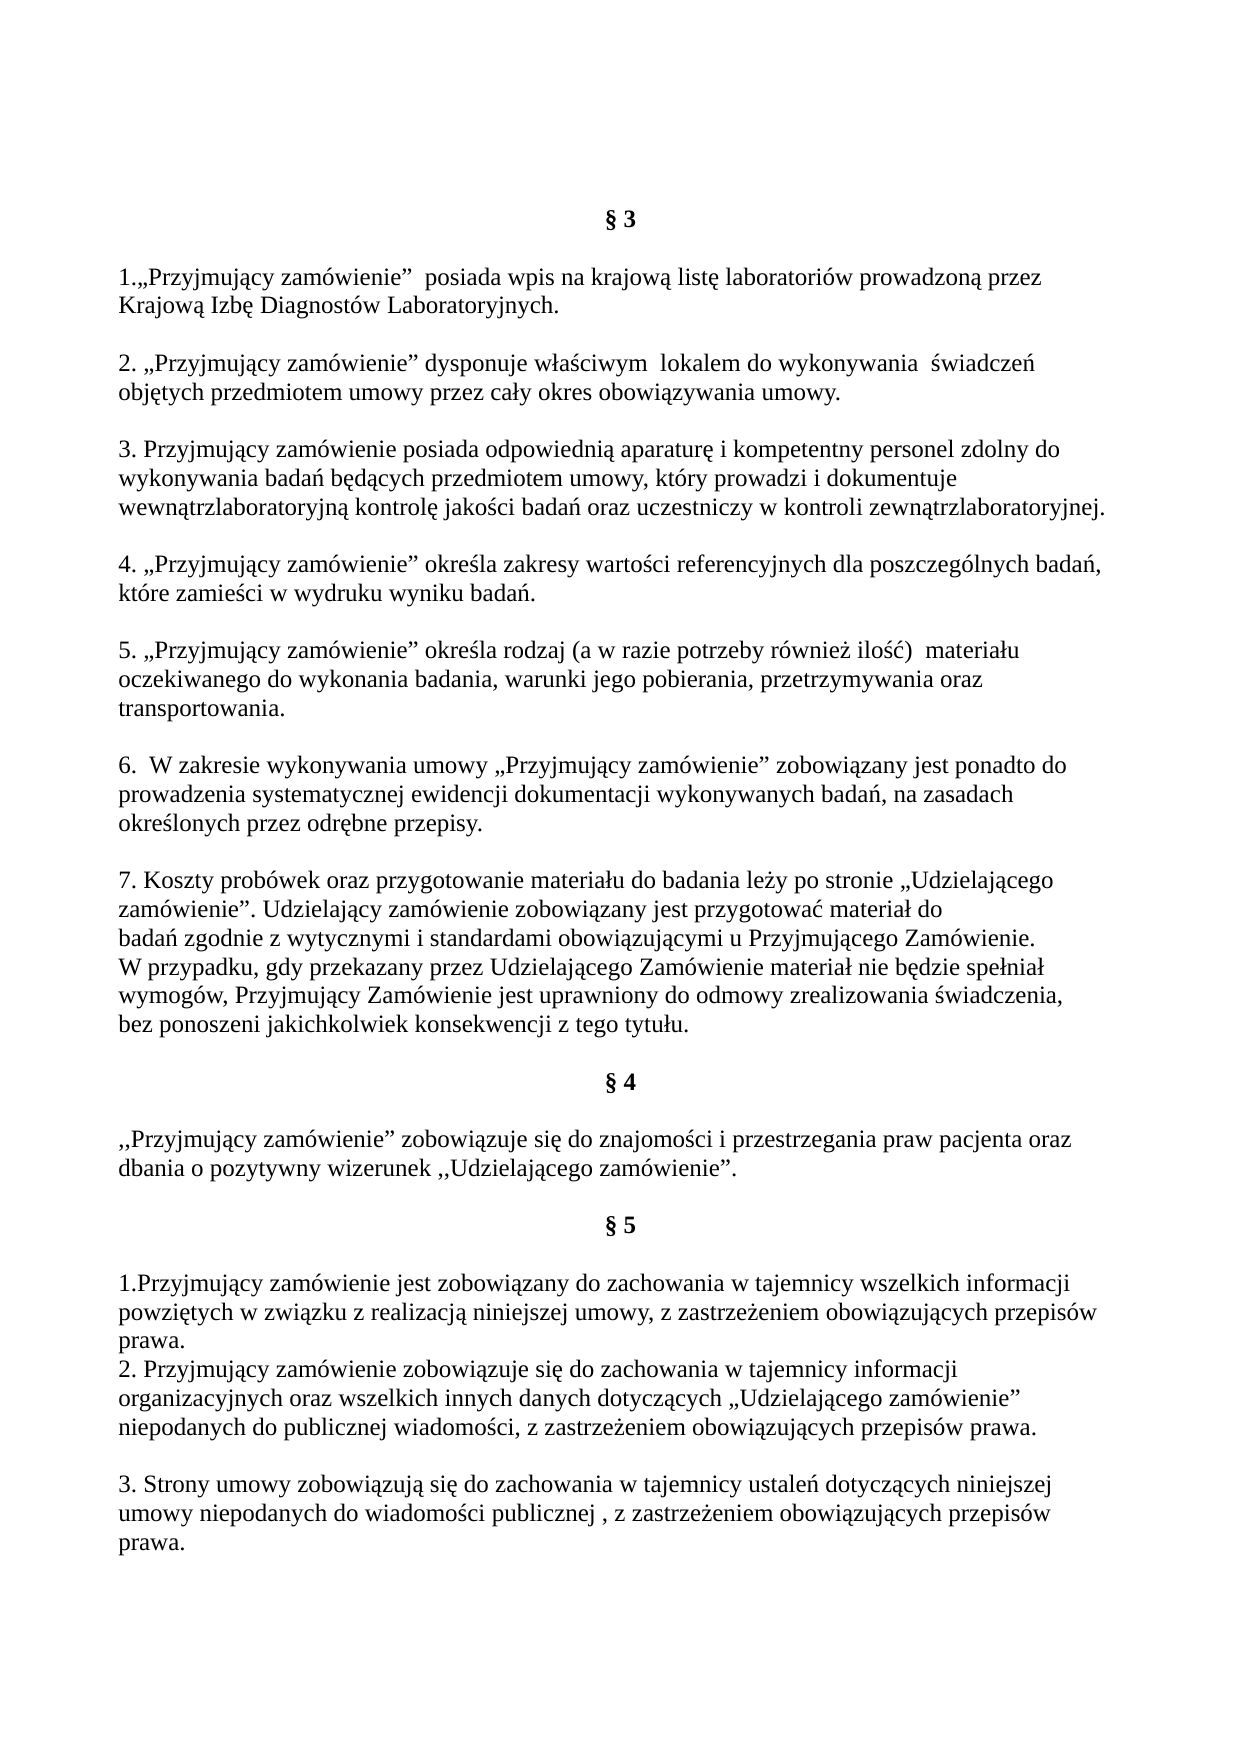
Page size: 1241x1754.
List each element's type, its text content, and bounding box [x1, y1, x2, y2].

text 1.Przyjmujący zamówienie jest zobowiązany do zachowania w tajemnicy wszelkich informacji powziętych w związku z realizacją niniejszej umowy, z zastrzeżeniem obowiązujących przepisów prawa. [118, 1268, 1122, 1354]
text § 3 [118, 204, 1122, 233]
text 3. Strony umowy zobowiązują się do zachowania w tajemnicy ustaleń dotyczących niniejszej umowy niepodanych do wiadomości publicznej , z zastrzeżeniem obowiązujących przepisów prawa. [118, 1469, 1122, 1556]
list W przypadku, gdy przekazany przez Udzielającego Zamówienie materiał nie będzie spełniał [118, 952, 1122, 981]
text 3. Przyjmujący zamówienie posiada odpowiednią aparaturę i kompetentny personel zdolny do wykonywania badań będących przedmiotem umowy, który prowadzi i dokumentuje wewnątrzlaboratoryjną kontrolę jakości badań oraz uczestniczy w kontroli zewnątrzlaboratoryjnej. [118, 434, 1122, 521]
text § 4 [118, 1067, 1122, 1096]
text 4. „Przyjmujący zamówienie” określa zakresy wartości referencyjnych dla poszczególnych badań, które zamieści w wydruku wyniku badań. [118, 549, 1122, 607]
text 5. „Przyjmujący zamówienie” określa rodzaj (a w razie potrzeby również ilość) materiału oczekiwanego do wykonania badania, warunki jego pobierania, przetrzymywania oraz transportowania. [118, 636, 1122, 722]
text ,,Przyjmujący zamówienie” zobowiązuje się do znajomości i przestrzegania praw pacjenta oraz dbania o pozytywny wizerunek ,,Udzielającego zamówienie”. [118, 1124, 1122, 1182]
list wymogów, Przyjmujący Zamówienie jest uprawniony do odmowy zrealizowania świadczenia, [118, 981, 1122, 1009]
text § 5 [118, 1211, 1122, 1239]
text 6. W zakresie wykonywania umowy „Przyjmujący zamówienie” zobowiązany jest ponadto do prowadzenia systematycznej ewidencji dokumentacji wykonywanych badań, na zasadach określonych przez odrębne przepisy. [118, 751, 1122, 837]
text bez ponoszeni jakichkolwiek konsekwencji z tego tytułu. [118, 1009, 1122, 1038]
list badań zgodnie z wytycznymi i standardami obowiązującymi u Przyjmującego Zamówienie. [118, 923, 1122, 952]
text 1.„Przyjmujący zamówienie” posiada wpis na krajową listę laboratoriów prowadzoną przez Krajową Izbę Diagnostów Laboratoryjnych. [118, 262, 1122, 319]
text 7. Koszty probówek oraz przygotowanie materiału do badania leży po stronie „Udzielającego zamówienie”. Udzielający zamówienie zobowiązany jest przygotować materiał do [118, 866, 1122, 923]
text 2. Przyjmujący zamówienie zobowiązuje się do zachowania w tajemnicy informacji organizacyjnych oraz wszelkich innych danych dotyczących „Udzielającego zamówienie” niepodanych do publicznej wiadomości, z zastrzeżeniem obowiązujących przepisów prawa. [118, 1354, 1122, 1441]
text 2. „Przyjmujący zamówienie” dysponuje właściwym lokalem do wykonywania świadczeń objętych przedmiotem umowy przez cały okres obowiązywania umowy. [118, 348, 1122, 406]
